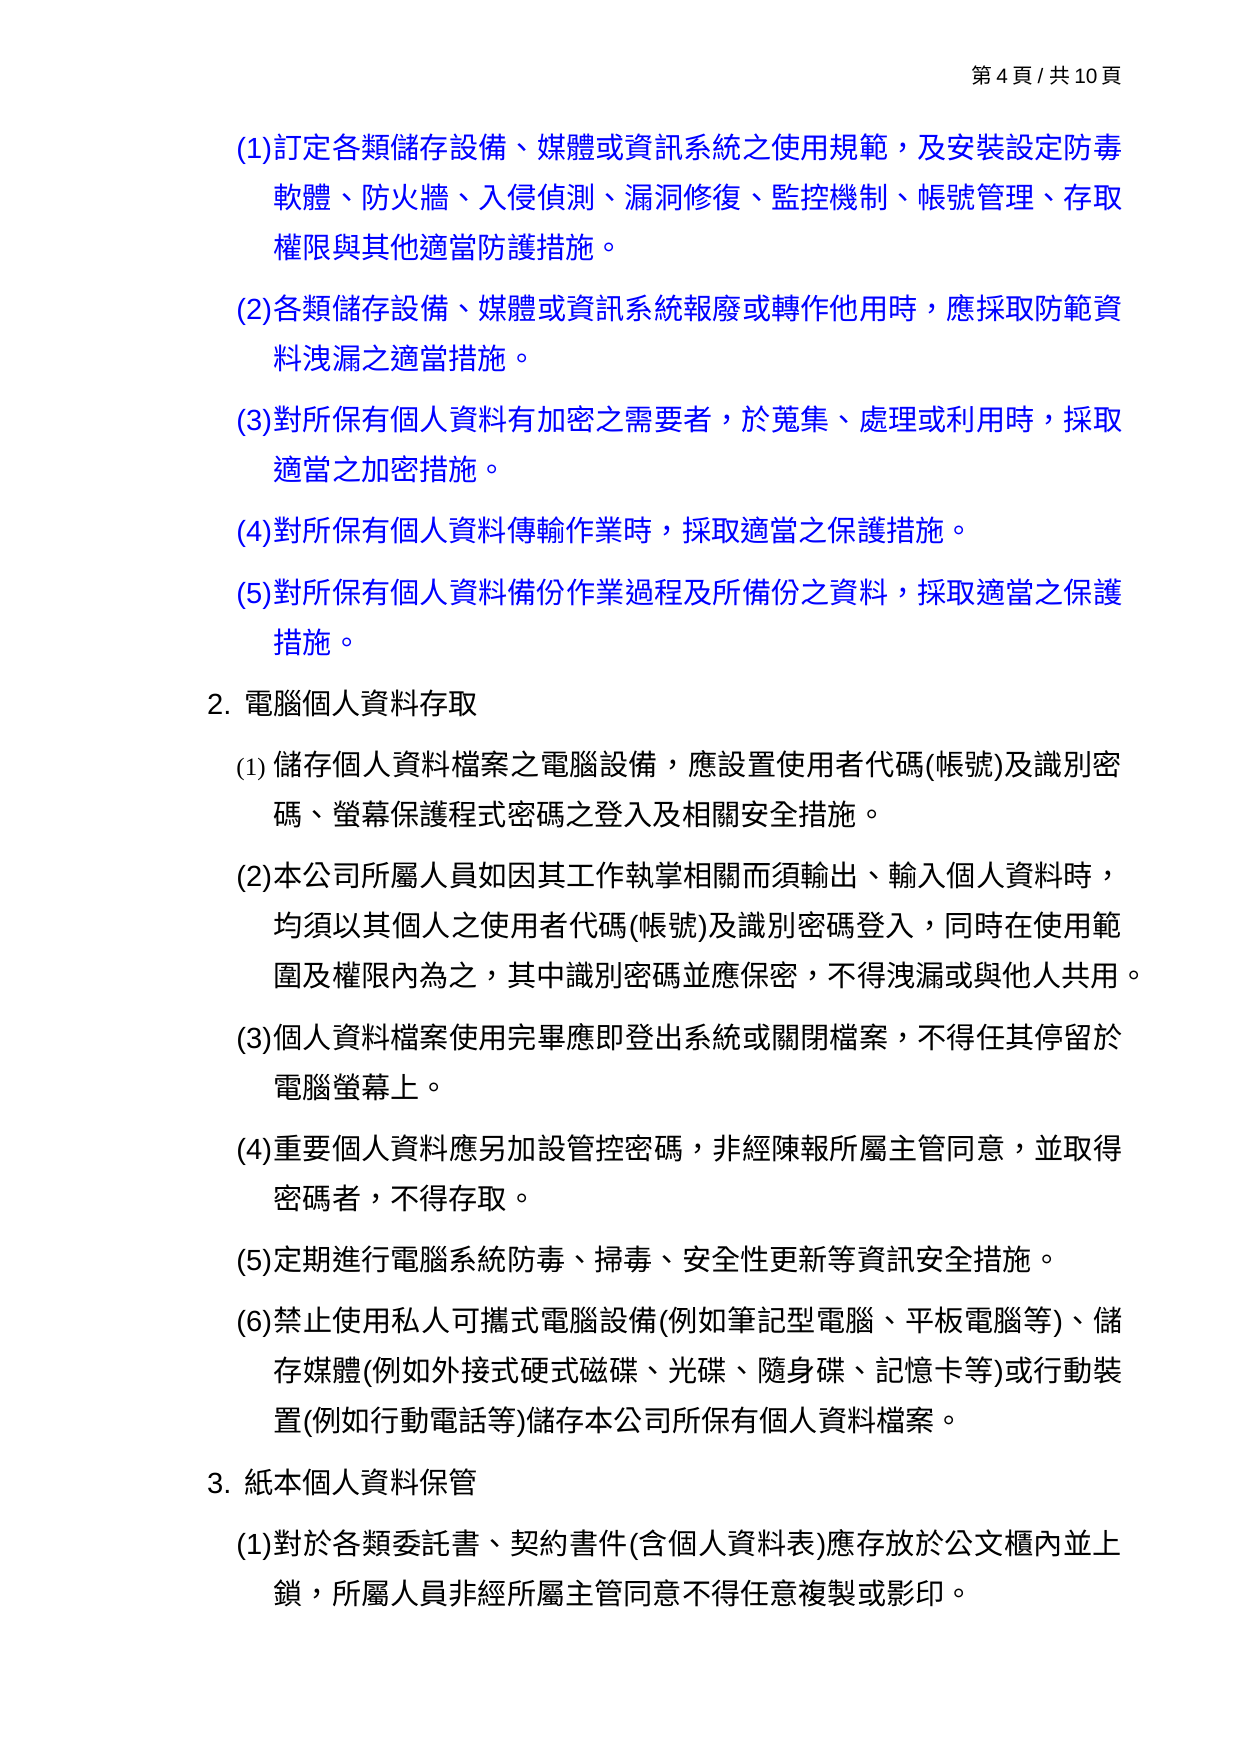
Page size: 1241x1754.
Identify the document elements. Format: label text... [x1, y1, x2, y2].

list 禁止使用私人可攜式電腦設備(例如筆記型電腦、平板電腦等)、儲存媒體(例如外接式硬式磁碟、光碟、隨身碟、記憶卡等)或行動裝置(例如行動電話等)儲存本公司所保有個人資料檔案。 [236, 1292, 1122, 1442]
list 各類儲存設備、媒體或資訊系統報廢或轉作他用時，應採取防範資料洩漏之適當措施。 [236, 279, 1122, 379]
list 本公司所屬人員如因其工作執掌相關而須輸出、輸入個人資料時，均須以其個人之使用者代碼(帳號)及識別密碼登入，同時在使用範圍及權限內為之，其中識別密碼並應保密，不得洩漏或與他人共用。 [236, 847, 1122, 997]
list 紙本個人資料保管 [207, 1453, 1122, 1503]
list 訂定各類儲存設備、媒體或資訊系統之使用規範，及安裝設定防毒軟體、防火牆、入侵偵測、漏洞修復、監控機制、帳號管理、存取權限與其他適當防護措施。 [236, 118, 1122, 268]
list 對所保有個人資料傳輸作業時，採取適當之保護措施。 [236, 502, 1122, 552]
list 個人資料檔案使用完畢應即登出系統或關閉檔案，不得任其停留於電腦螢幕上。 [236, 1008, 1122, 1108]
list 對所保有個人資料備份作業過程及所備份之資料，採取適當之保護措施。 [236, 563, 1122, 663]
list 對所保有個人資料有加密之需要者，於蒐集、處理或利用時，採取適當之加密措施。 [236, 391, 1122, 491]
list 電腦個人資料存取 [207, 674, 1122, 724]
list 對於各類委託書、契約書件(含個人資料表)應存放於公文櫃內並上鎖，所屬人員非經所屬主管同意不得任意複製或影印。 [236, 1514, 1122, 1614]
list 儲存個人資料檔案之電腦設備，應設置使用者代碼(帳號)及識別密碼、螢幕保護程式密碼之登入及相關安全措施。 [236, 736, 1122, 836]
list 重要個人資料應另加設管控密碼，非經陳報所屬主管同意，並取得密碼者，不得存取。 [236, 1119, 1122, 1219]
list 定期進行電腦系統防毒、掃毒、安全性更新等資訊安全措施。 [236, 1231, 1122, 1281]
